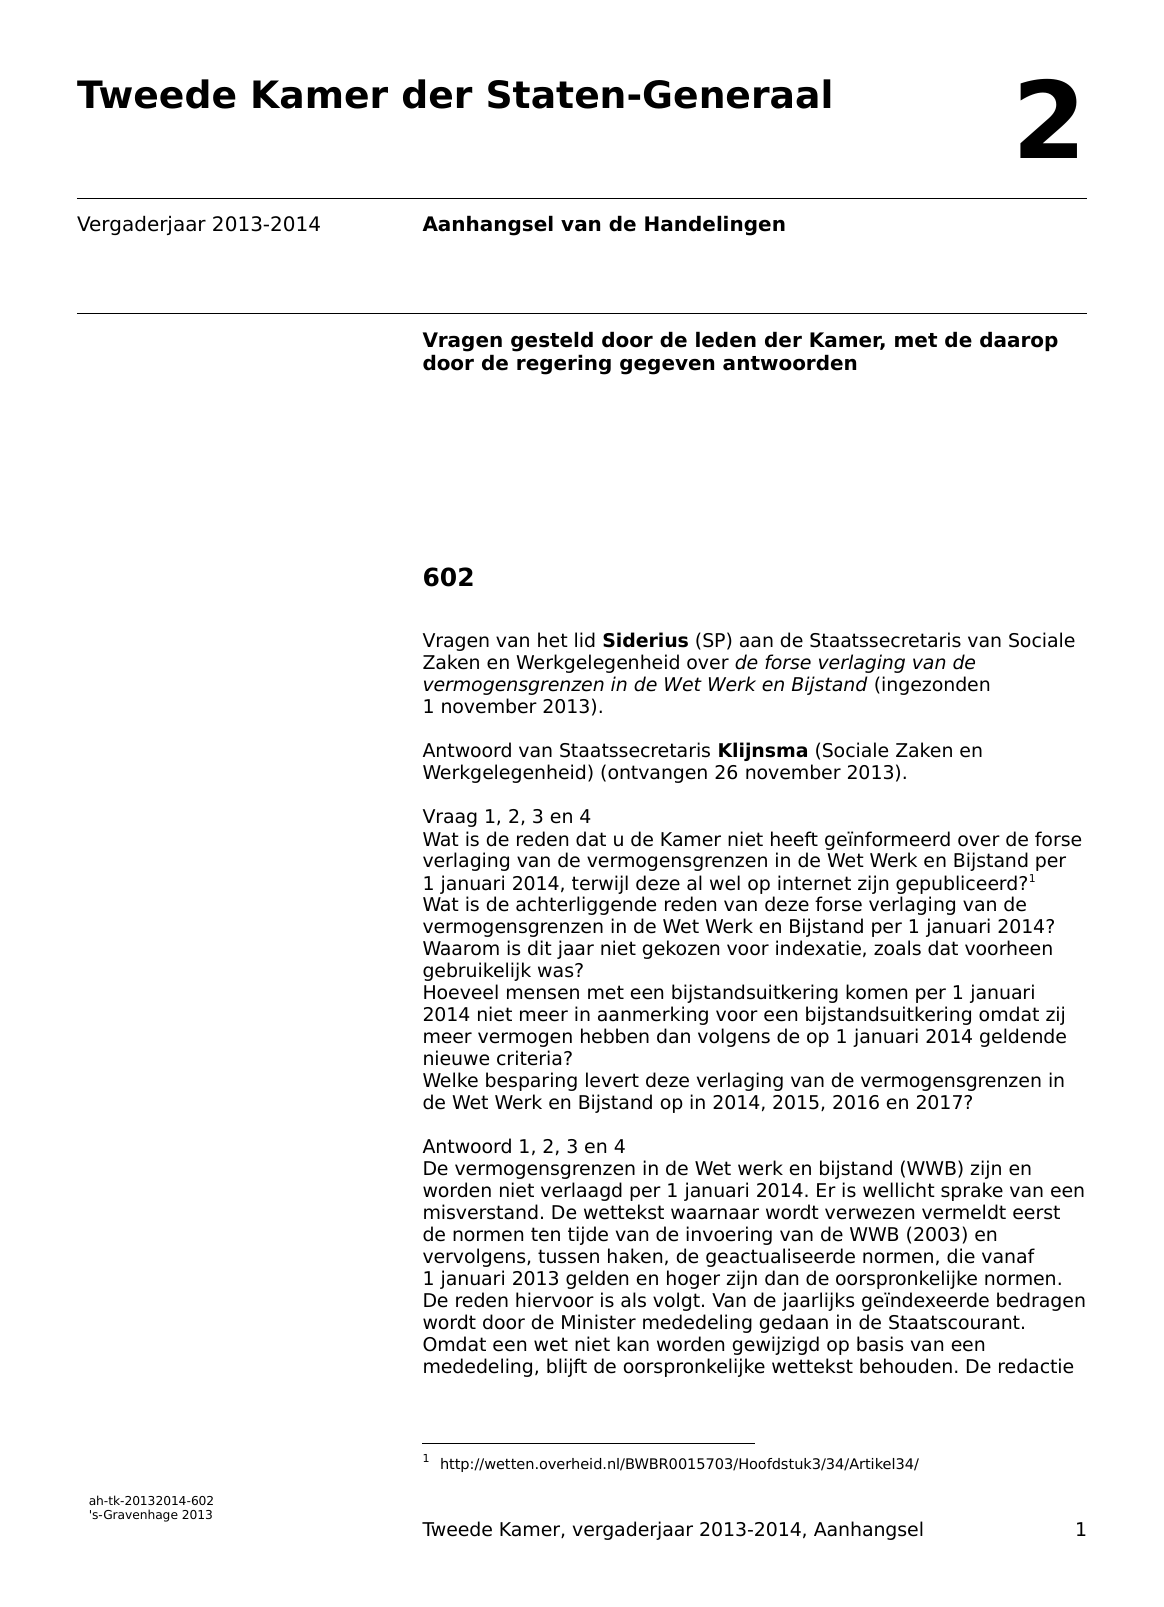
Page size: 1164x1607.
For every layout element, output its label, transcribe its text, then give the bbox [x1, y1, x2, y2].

text Vragen van het lid Siderius (SP) aan de Staatssecretaris van Sociale Zaken en Werkgelegenheid over de forse verlaging van de vermogensgrenzen in de Wet Werk en Bijstand (ingezonden 1 november 2013). [422, 630, 1087, 718]
text Welke besparing levert deze verlaging van de vermogensgrenzen in de Wet Werk en Bijstand op in 2014, 2015, 2016 en 2017? [422, 1070, 1087, 1114]
text Antwoord van Staatssecretaris Klijnsma (Sociale Zaken en Werkgelegenheid) (ontvangen 26 november 2013). [422, 740, 1087, 784]
table_cell [77, 314, 422, 375]
text Hoeveel mensen met een bijstandsuitkering komen per 1 januari 2014 niet meer in aanmerking voor een bijstandsuitkering omdat zij meer vermogen hebben dan volgens de op 1 januari 2014 geldende nieuwe criteria? [422, 982, 1087, 1070]
text 602 [422, 563, 1087, 592]
table_header 2 [886, 59, 1087, 198]
text http://wetten.overheid.nl/BWBR0015703/Hoofdstuk3/34/Artikel34/ [422, 1452, 1087, 1474]
table_header Tweede Kamer der Staten-Generaal [77, 59, 886, 198]
table_cell Aanhangsel van de Handelingen [422, 199, 1087, 313]
text Wat is de reden dat u de Kamer niet heeft geïnformeerd over de forse verlaging van de vermogensgrenzen in de Wet Werk en Bijstand per 1 januari 2014, terwijl deze al wel op internet zijn gepubliceerd? [422, 828, 1087, 894]
text Antwoord 1, 2, 3 en 4 [422, 1136, 1087, 1158]
table_cell Vergaderjaar 2013-2014 [77, 199, 422, 313]
text 's-Gravenhage 2013 [88, 1508, 323, 1522]
table_cell Vragen gesteld door de leden der Kamer, met de daarop door de regering gegeven antwoorden [422, 314, 1087, 375]
text Wat is de achterliggende reden van deze forse verlaging van de vermogensgrenzen in de Wet Werk en Bijstand per 1 januari 2014? Waarom is dit jaar niet gekozen voor indexatie, zoals dat voorheen gebruikelijk was? [422, 894, 1087, 982]
text Vraag 1, 2, 3 en 4 [422, 806, 1087, 828]
text ah-tk-20132014-602 [88, 1494, 323, 1508]
text De vermogensgrenzen in de Wet werk en bijstand (WWB) zijn en worden niet verlaagd per 1 januari 2014. Er is wellicht sprake van een misverstand. De wettekst waarnaar wordt verwezen vermeldt eerst de normen ten tijde van de invoering van de WWB (2003) en vervolgens, tussen haken, de geactualiseerde normen, die vanaf 1 januari 2013 gelden en hoger zijn dan de oorspronkelijke normen. De reden hiervoor is als volgt. Van de jaarlijks geïndexeerde bedragen wordt door de Minister mededeling gedaan in de Staatscourant. Omdat een wet niet kan worden gewijzigd op basis van een mededeling, blijft de oorspronkelijke wettekst behouden. De redactie [422, 1158, 1087, 1378]
